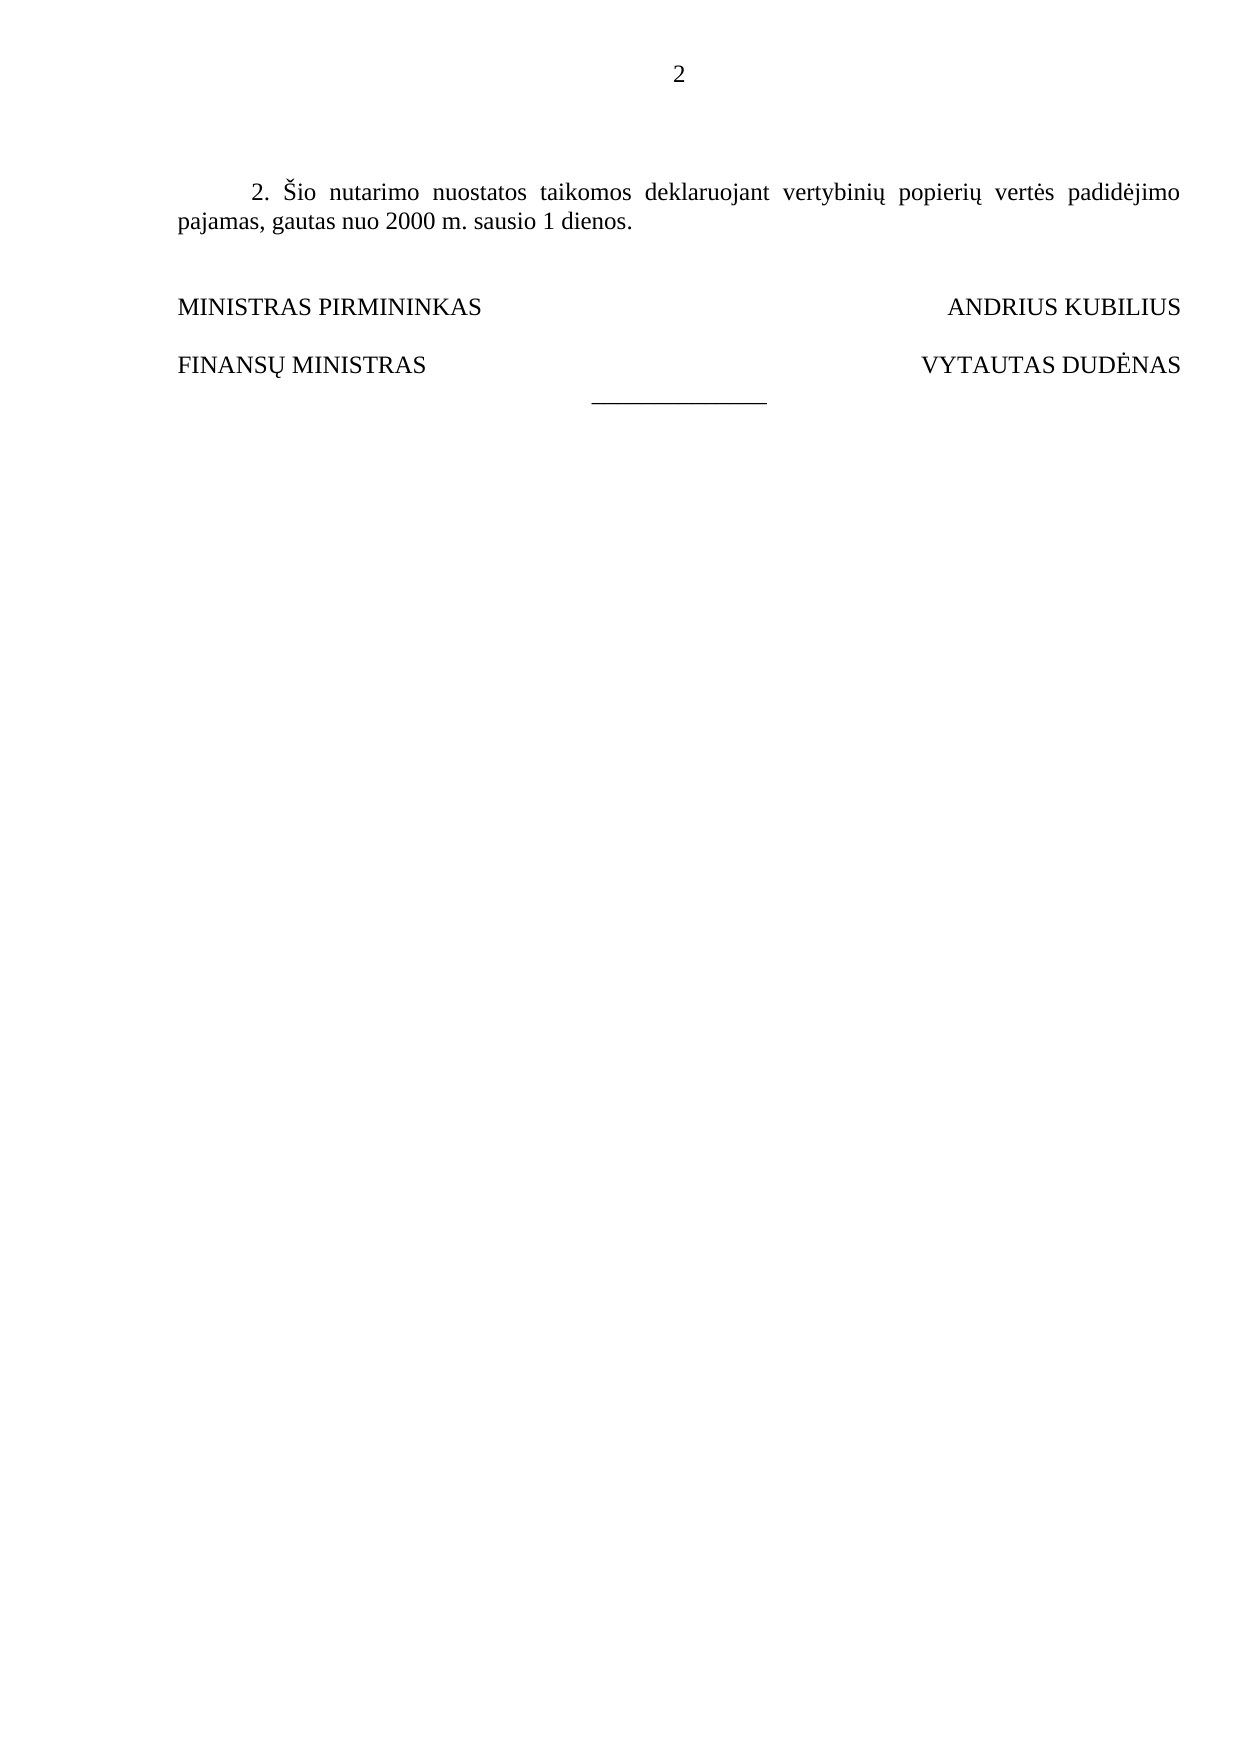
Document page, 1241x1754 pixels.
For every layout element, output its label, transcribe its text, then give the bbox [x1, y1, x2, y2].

text Finansų ministras Vytautas Dudėnas [177, 350, 1181, 378]
text 2. Šio nutarimo nuostatos taikomos deklaruojant vertybinių popierių vertės padidėjimo pajamas, gautas nuo 2000 m. sausio 1 dienos. [177, 177, 1181, 235]
text Ministras Pirmininkas Andrius Kubilius [177, 292, 1181, 321]
text ______________ [177, 378, 1181, 407]
